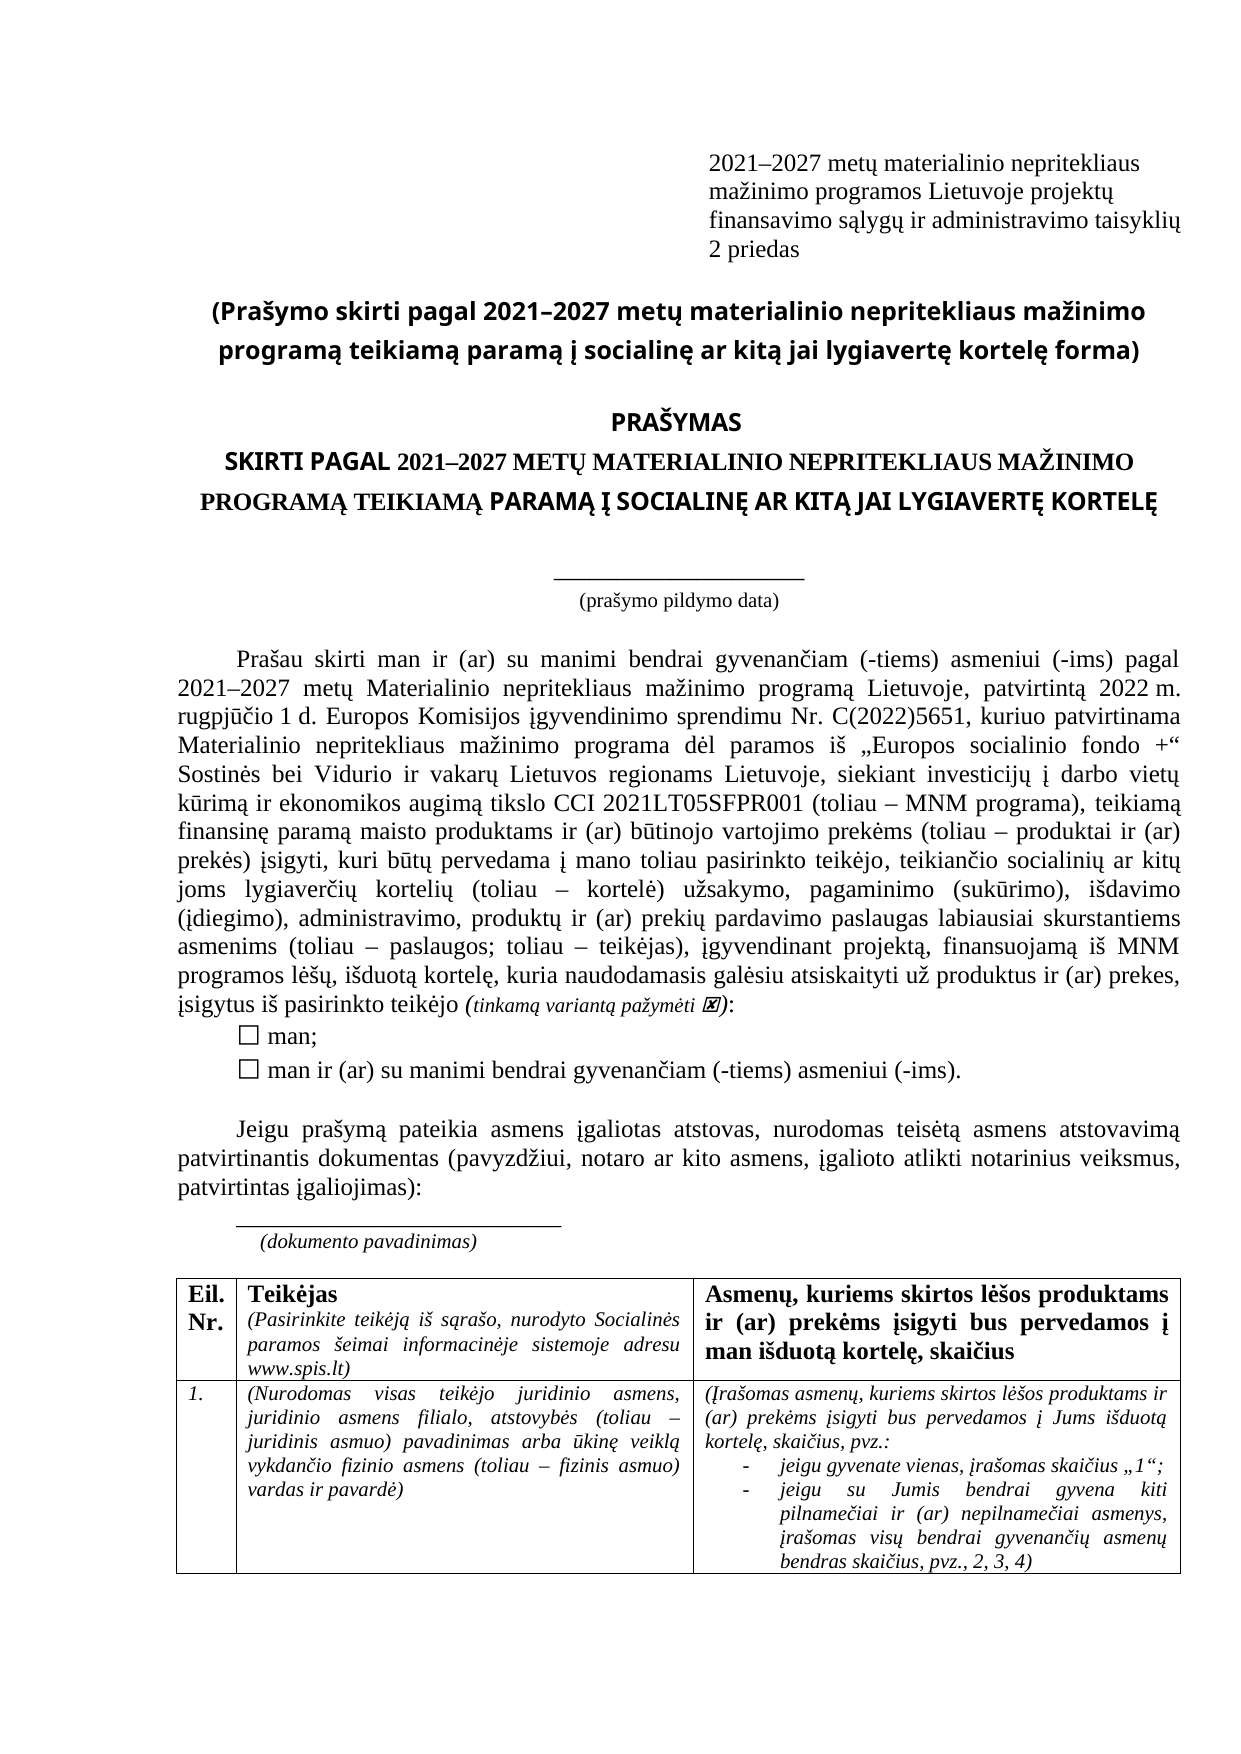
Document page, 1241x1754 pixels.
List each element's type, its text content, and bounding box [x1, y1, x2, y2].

text ____________________________ [177, 555, 1181, 583]
text PRAŠYMAS [177, 405, 1181, 439]
text (prašymo pildymo data) [177, 587, 1181, 612]
table_header Asmenų, kuriems skirtos lėšos produktams ir (ar) prekėms įsigyti bus pervedamos į man išduotą kortelę, skaičius [694, 1279, 1180, 1379]
text 2021–2027 metų materialinio nepritekliaus [177, 148, 1181, 176]
text __________________________ [177, 1201, 1181, 1229]
text (dokumento pavadinimas) [177, 1229, 1181, 1253]
table_cell (Įrašomas asmenų, kuriems skirtos lėšos produktams ir (ar) prekėms įsigyti bus pervedamos į Jums išduotą kortelę, skaičius, pvz.: - jeigu gyvenate vienas, įrašomas skaičius „1“; - jeigu su Jumis bendrai gyvena kiti pilnamečiai ir (ar) nepilnamečiai asmenys, įrašomas visų bendrai gyvenančių asmenų bendras skaičius, pvz., 2, 3, 4) [694, 1381, 1180, 1573]
text ⬜ man; [177, 1018, 1181, 1052]
text finansavimo sąlygų ir administravimo taisyklių [177, 205, 1181, 234]
text Prašau skirti man ir (ar) su manimi bendrai gyvenančiam (-tiems) asmeniui (-ims) pagal 2021–2027 metų Materialinio nepritekliaus mažinimo programą Lietuvoje, patvirtintą 2022 m. rugpjūčio 1 d. Europos Komisijos įgyvendinimo sprendimu Nr. C(2022)5651, kuriuo patvirtinama Materialinio nepritekliaus mažinimo programa dėl paramos iš „Europos socialinio fondo +“ Sostinės bei Vidurio ir vakarų Lietuvos regionams Lietuvoje, siekiant investicijų į darbo vietų kūrimą ir ekonomikos augimą tikslo CCI 2021LT05SFPR001 (toliau – MNM programa), teikiamą finansinę paramą maisto produktams ir (ar) būtinojo vartojimo prekėms (toliau – produktai ir (ar) prekės) įsigyti, kuri būtų pervedama į mano toliau pasirinkto teikėjo, teikiančio socialinių ar kitų joms lygiaverčių kortelių (toliau – kortelė) užsakymo, pagaminimo (sukūrimo), išdavimo (įdiegimo), administravimo, produktų ir (ar) prekių pardavimo paslaugas labiausiai skurstantiems asmenims (toliau – paslaugos; toliau – teikėjas), įgyvendinant projektą, finansuojamą iš MNM programos lėšų, išduotą kortelę, kuria naudodamasis galėsiu atsiskaityti už produktus ir (ar) prekes, įsigytus iš pasirinkto teikėjo (tinkamą variantą pažymėti ): [177, 644, 1181, 1018]
text 2 priedas [177, 234, 1181, 263]
text ⬜ man ir (ar) su manimi bendrai gyvenančiam (-tiems) asmeniui (-ims). [177, 1052, 1181, 1086]
text Jeigu prašymą pateikia asmens įgaliotas atstovas, nurodomas teisėtą asmens atstovavimą patvirtinantis dokumentas (pavyzdžiui, notaro ar kito asmens, įgalioto atlikti notarinius veiksmus, patvirtintas įgaliojimas): [177, 1114, 1181, 1201]
table_cell (Nurodomas visas teikėjo juridinio asmens, juridinio asmens filialo, atstovybės (toliau – juridinis asmuo) pavadinimas arba ūkinę veiklą vykdančio fizinio asmens (toliau – fizinis asmuo) vardas ir pavardė) [237, 1381, 693, 1573]
text SKIRTI PAGAL 2021–2027 METŲ MATERIALINIO NEPRITEKLIAUS MAŽINIMO PROGRAMĄ TEIKIAMĄ PARAMĄ Į SOCIALINĘ AR KITĄ JAI LYGIAVERTĘ KORTELĘ [177, 444, 1181, 517]
text mažinimo programos Lietuvoje projektų [177, 176, 1181, 205]
table_cell 1. [177, 1381, 236, 1573]
text (Prašymo skirti pagal 2021–2027 metų materialinio nepritekliaus mažinimo programą teikiamą paramą į socialinę ar kitą jai lygiavertę kortelę forma) [177, 294, 1181, 367]
table_header Teikėjas (Pasirinkite teikėją iš sąrašo, nurodyto Socialinės paramos šeimai informacinėje sistemoje adresu www.spis.lt) [237, 1279, 693, 1379]
table_header Eil. Nr. [177, 1279, 236, 1379]
